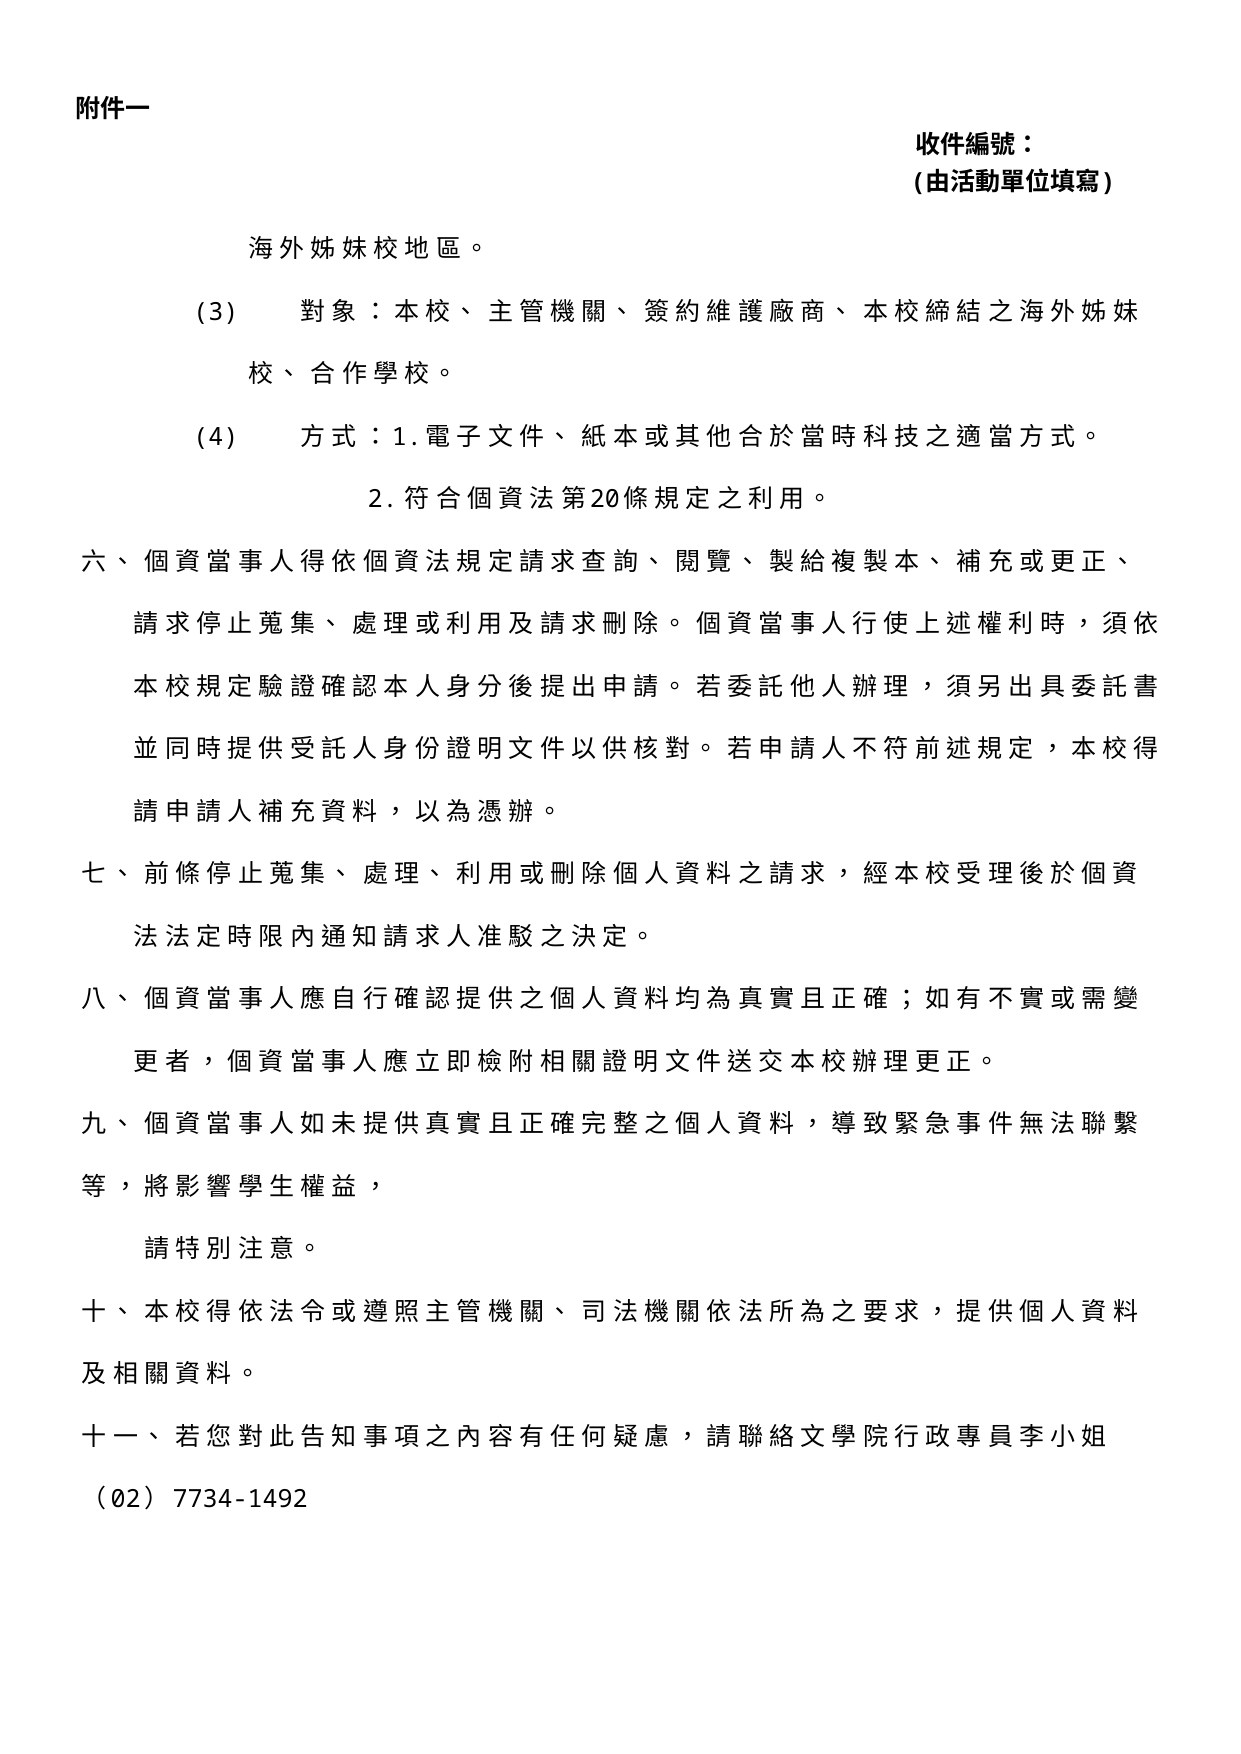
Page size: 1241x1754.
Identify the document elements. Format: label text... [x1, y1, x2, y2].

text 十一、若您對此告知事項之內容有任何疑慮，請聯絡文學院行政專員李小姐（02）7734-1492 [78, 1393, 1162, 1518]
list 方式：1.電子文件、紙本或其他合於當時科技之適當方式。 [187, 393, 1162, 455]
list 海外姊妹校地區。 [187, 205, 1162, 268]
text 六、個資當事人得依個資法規定請求查詢、閱覽、製給複製本、補充或更正、請求停止蒐集、處理或利用及請求刪除。個資當事人行使上述權利時，須依本校規定驗證確認本人身分後提出申請。若委託他人辦理，須另出具委託書並同時提供受託人身份證明文件以供核對。若申請人不符前述規定，本校得請申請人補充資料，以為憑辦。 [78, 518, 1162, 830]
text 請特別注意。 [78, 1205, 1162, 1268]
text 八、個資當事人應自行確認提供之個人資料均為真實且正確；如有不實或需變更者，個資當事人應立即檢附相關證明文件送交本校辦理更正。 [78, 955, 1162, 1080]
text 十、本校得依法令或遵照主管機關、司法機關依法所為之要求，提供個人資料及相關資料。 [78, 1268, 1162, 1393]
text 2.符合個資法第20條規定之利用。 [78, 455, 1162, 518]
text 九、個資當事人如未提供真實且正確完整之個人資料，導致緊急事件無法聯繫等，將影響學生權益， [78, 1080, 1162, 1205]
list 對象：本校、主管機關、簽約維護廠商、本校締結之海外姊妹校、合作學校。 [187, 268, 1162, 393]
text 七、前條停止蒐集、處理、利用或刪除個人資料之請求，經本校受理後於個資法法定時限內通知請求人准駁之決定。 [78, 830, 1162, 955]
